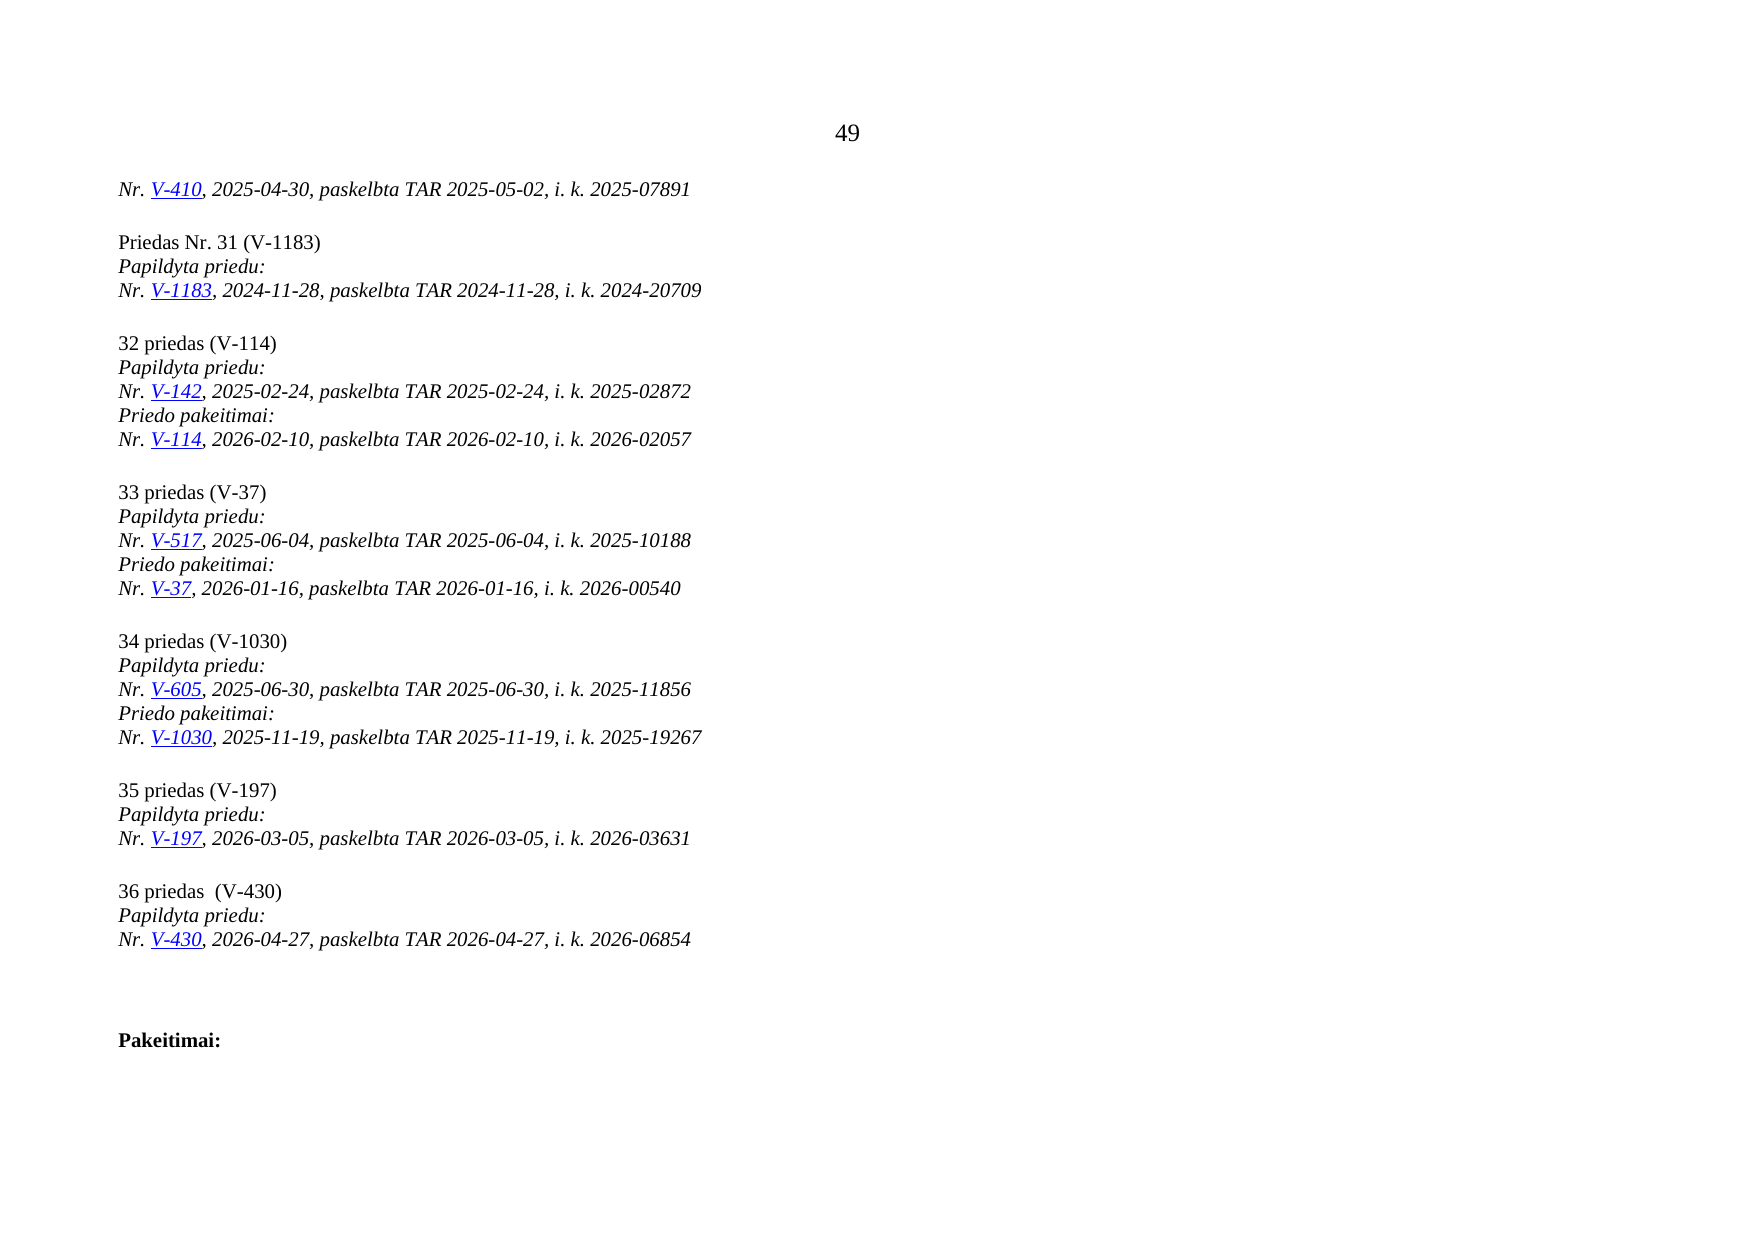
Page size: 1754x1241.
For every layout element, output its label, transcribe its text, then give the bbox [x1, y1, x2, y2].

text Nr. V-430, 2026-04-27, paskelbta TAR 2026-04-27, i. k. 2026-06854 [118, 927, 1577, 951]
text Papildyta priedu: [118, 254, 1577, 278]
text Pakeitimai: [118, 1028, 1577, 1052]
text Priedo pakeitimai: [118, 403, 1577, 427]
text 33 priedas (V-37) [118, 480, 1577, 504]
text Papildyta priedu: [118, 504, 1577, 528]
text 36 priedas (V-430) [118, 879, 1577, 903]
text Nr. V-1183, 2024-11-28, paskelbta TAR 2024-11-28, i. k. 2024-20709 [118, 278, 1577, 302]
text Nr. V-37, 2026-01-16, paskelbta TAR 2026-01-16, i. k. 2026-00540 [118, 576, 1577, 600]
text Papildyta priedu: [118, 355, 1577, 379]
text Nr. V-142, 2025-02-24, paskelbta TAR 2025-02-24, i. k. 2025-02872 [118, 379, 1577, 403]
text Nr. V-517, 2025-06-04, paskelbta TAR 2025-06-04, i. k. 2025-10188 [118, 528, 1577, 552]
text 32 priedas (V-114) [118, 331, 1577, 355]
text Nr. V-197, 2026-03-05, paskelbta TAR 2026-03-05, i. k. 2026-03631 [118, 826, 1577, 850]
text Papildyta priedu: [118, 802, 1577, 826]
text Nr. V-605, 2025-06-30, paskelbta TAR 2025-06-30, i. k. 2025-11856 [118, 677, 1577, 701]
text Nr. V-410, 2025-04-30, paskelbta TAR 2025-05-02, i. k. 2025-07891 [118, 177, 1577, 201]
text Priedo pakeitimai: [118, 552, 1577, 576]
text Papildyta priedu: [118, 653, 1577, 677]
text Priedo pakeitimai: [118, 701, 1577, 725]
text Nr. V-114, 2026-02-10, paskelbta TAR 2026-02-10, i. k. 2026-02057 [118, 427, 1577, 451]
text Nr. V-1030, 2025-11-19, paskelbta TAR 2025-11-19, i. k. 2025-19267 [118, 725, 1577, 749]
text 34 priedas (V-1030) [118, 629, 1577, 653]
text Papildyta priedu: [118, 903, 1577, 927]
text Priedas Nr. 31 (V-1183) [118, 230, 1577, 254]
text 35 priedas (V-197) [118, 778, 1577, 802]
